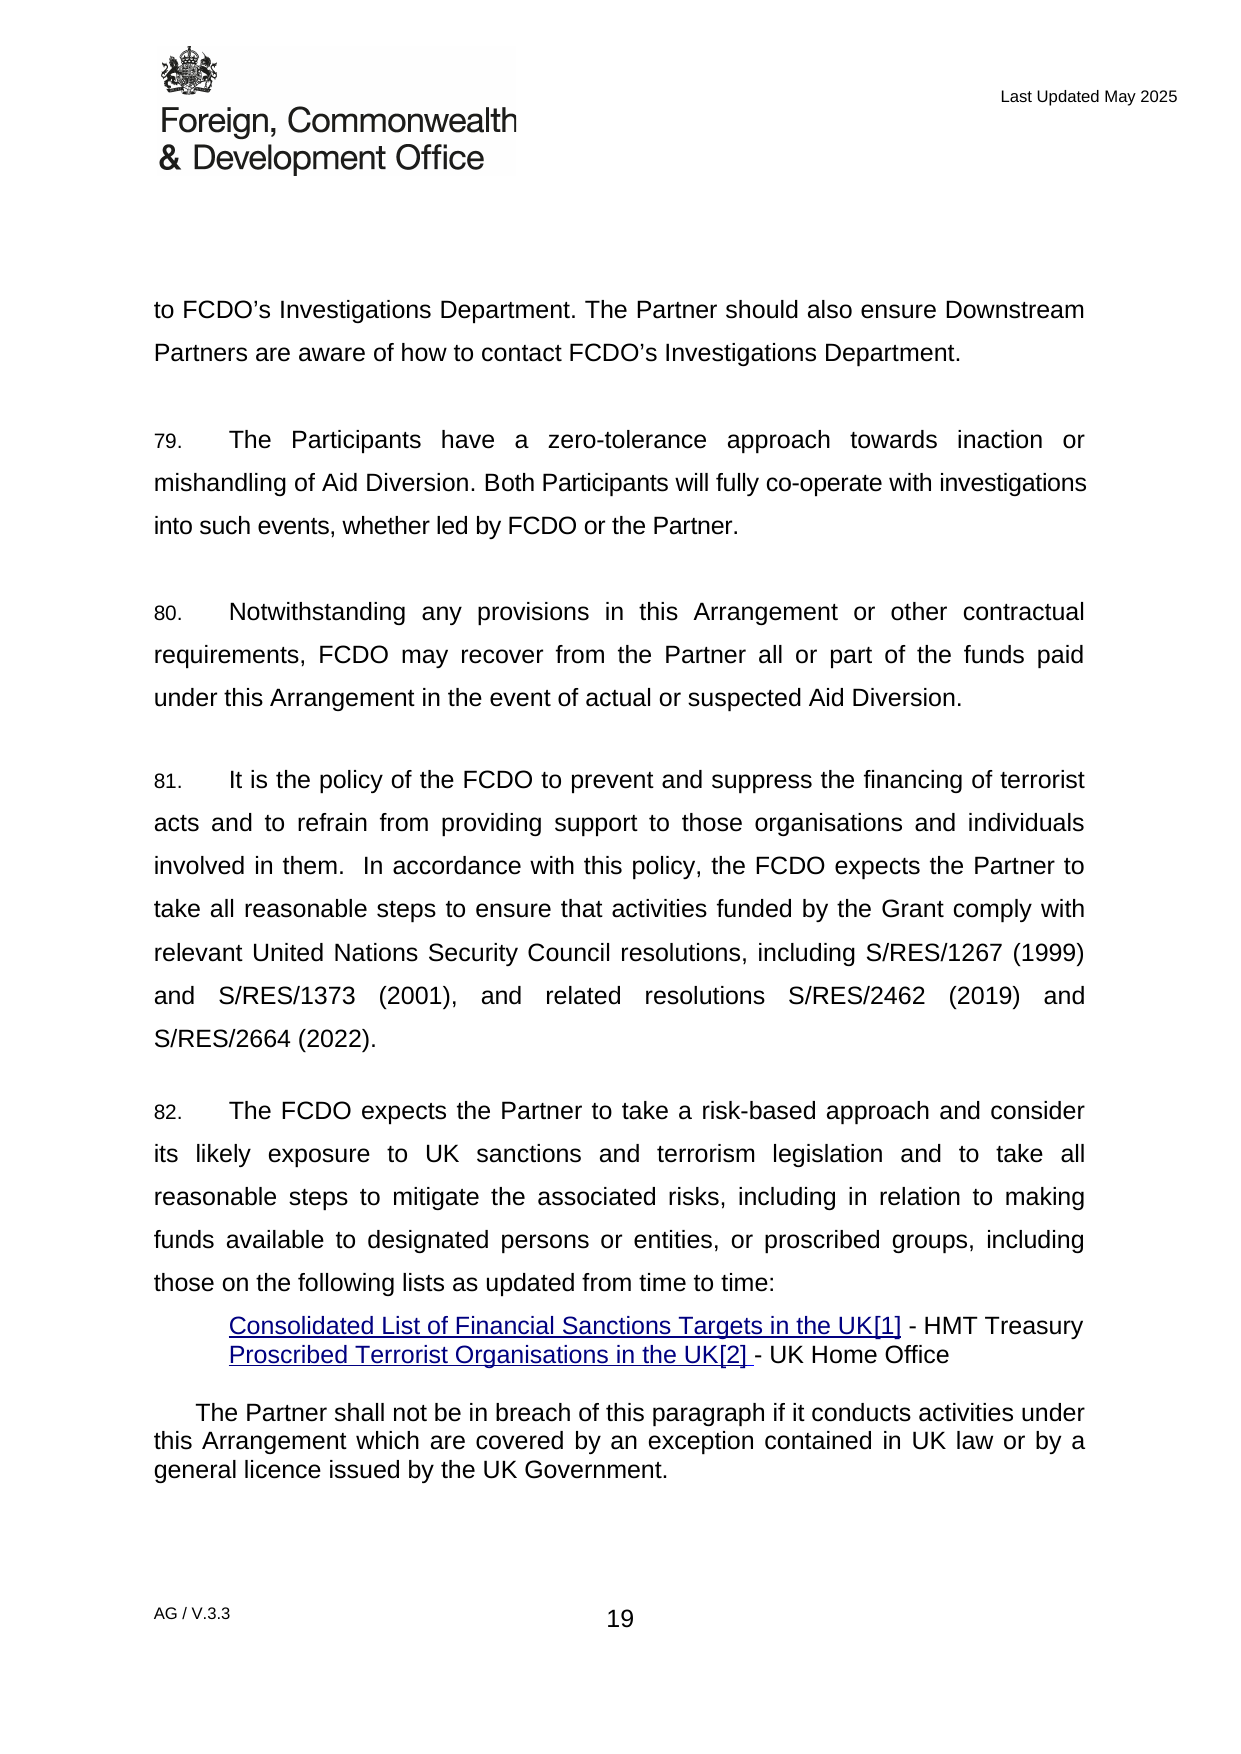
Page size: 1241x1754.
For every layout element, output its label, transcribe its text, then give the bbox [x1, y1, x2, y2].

list It is the policy of the FCDO to prevent and suppress the financing of terrorist acts and to refrain from providing support to those organisations and individuals involved in them. In accordance with this policy, the FCDO expects the Partner to take all reasonable steps to ensure that activities funded by the Grant comply with relevant United Nations Security Council resolutions, including S/RES/1267 (1999) and S/RES/1373 (2001), and related resolutions S/RES/2462 (2019) and S/RES/2664 (2022). [153, 765, 1087, 1052]
list Notwithstanding any provisions in this Arrangement or other contractual requirements, FCDO may recover from the Partner all or part of the funds paid under this Arrangement in the event of actual or suspected Aid Diversion. [153, 597, 1087, 712]
list The Participants have a zero-tolerance approach towards inaction or mishandling of Aid Diversion. Both Participants will fully co-operate with investigations into such events, whether led by FCDO or the Partner. [153, 425, 1087, 540]
text The Partner shall not be in breach of this paragraph if it conducts activities under this Arrangement which are covered by an exception contained in UK law or by a general licence issued by the UK Government. [153, 1397, 1087, 1484]
list The FCDO expects the Partner to take a risk-based approach and consider its likely exposure to UK sanctions and terrorism legislation and to take all reasonable steps to mitigate the associated risks, including in relation to making funds available to designated persons or entities, or proscribed groups, including those on the following lists as updated from time to time: [153, 1096, 1087, 1297]
list Proscribed Terrorist Organisations in the UK[2] - UK Home Office [228, 1340, 1087, 1369]
list to FCDO’s Investigations Department. The Partner should also ensure Downstream Partners are aware of how to contact FCDO’s Investigations Department. [153, 295, 1087, 367]
list Consolidated List of Financial Sanctions Targets in the UK[1] - HMT Treasury [228, 1311, 1087, 1340]
